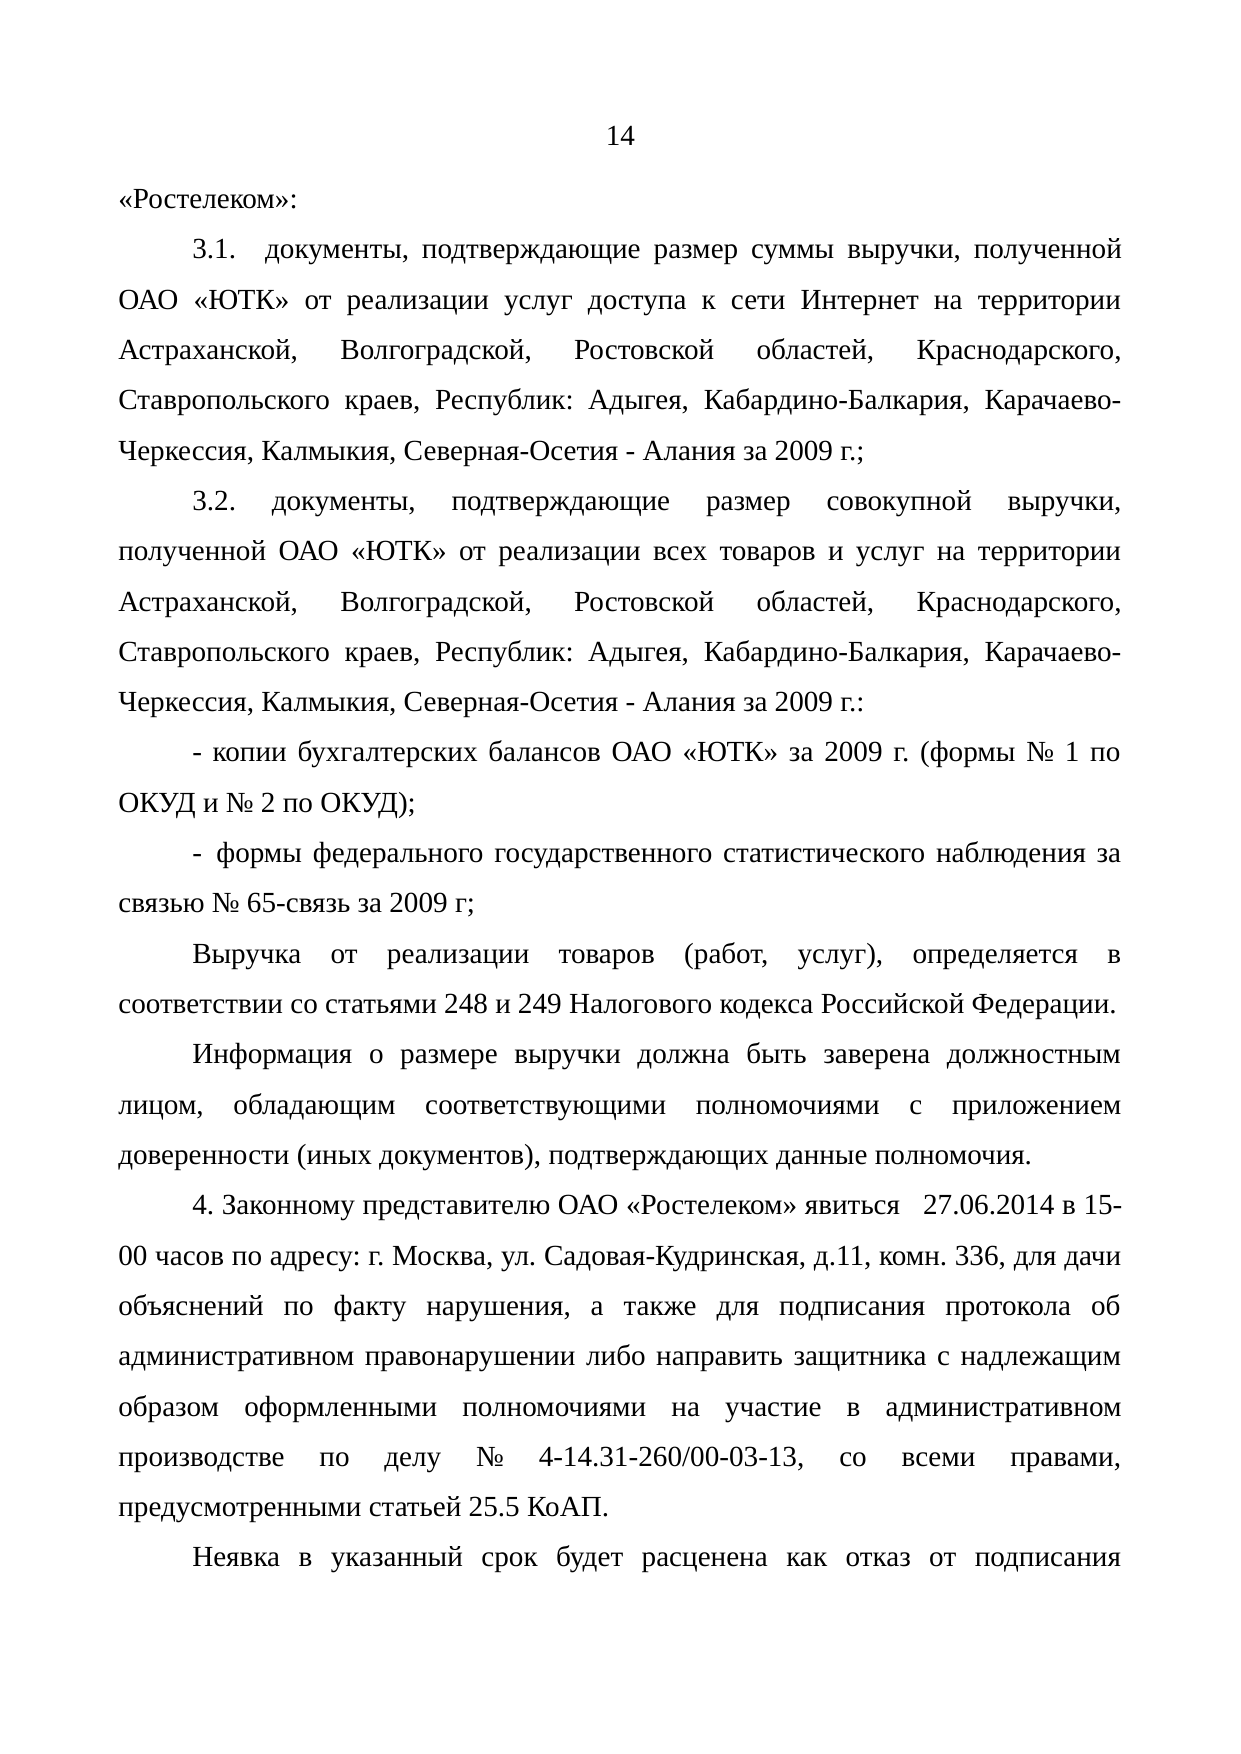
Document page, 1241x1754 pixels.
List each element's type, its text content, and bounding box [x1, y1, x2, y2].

text - формы федерального государственного статистического наблюдения за связью № 65-связь за 2009 г; [118, 835, 1122, 919]
text Информация о размере выручки должна быть заверена должностным лицом, обладающим соответствующими полномочиями с приложением доверенности (иных документов), подтверждающих данные полномочия. [118, 1036, 1122, 1171]
text Выручка от реализации товаров (работ, услуг), определяется в соответствии со статьями 248 и 249 Налогового кодекса Российской Федерации. [118, 936, 1122, 1020]
text - копии бухгалтерских балансов ОАО «ЮТК» за 2009 г. (формы № 1 по ОКУД и № 2 по ОКУД); [118, 734, 1122, 818]
text Неявка в указанный срок будет расценена как отказ от подписания [118, 1539, 1122, 1573]
text 4. Законному представителю ОАО «Ростелеком» явиться 27.06.2014 в 15-00 часов по адресу: г. Москва, ул. Садовая-Кудринская, д.11, комн. 336, для дачи объяснений по факту нарушения, а также для подписания протокола об административном правонарушении либо направить защитника с надлежащим образом оформленными полномочиями на участие в административном производстве по делу № 4-14.31-260/00-03-13, со всеми правами, предусмотренными статьей 25.5 КоАП. [118, 1187, 1122, 1523]
text 3.1. документы, подтверждающие размер суммы выручки, полученной ОАО «ЮТК» от реализации услуг доступа к сети Интернет на территории Астраханской, Волгоградской, Ростовской областей, Краснодарского, Ставропольского краев, Республик: Адыгея, Кабардино-Балкария, Карачаево-Черкессия, Калмыкия, Северная-Осетия - Алания за 2009 г.; [118, 231, 1122, 466]
text «Ростелеком»: [118, 181, 1122, 215]
text 3.2. документы, подтверждающие размер совокупной выручки, полученной ОАО «ЮТК» от реализации всех товаров и услуг на территории Астраханской, Волгоградской, Ростовской областей, Краснодарского, Ставропольского краев, Республик: Адыгея, Кабардино-Балкария, Карачаево-Черкессия, Калмыкия, Северная-Осетия - Алания за 2009 г.: [118, 483, 1122, 718]
